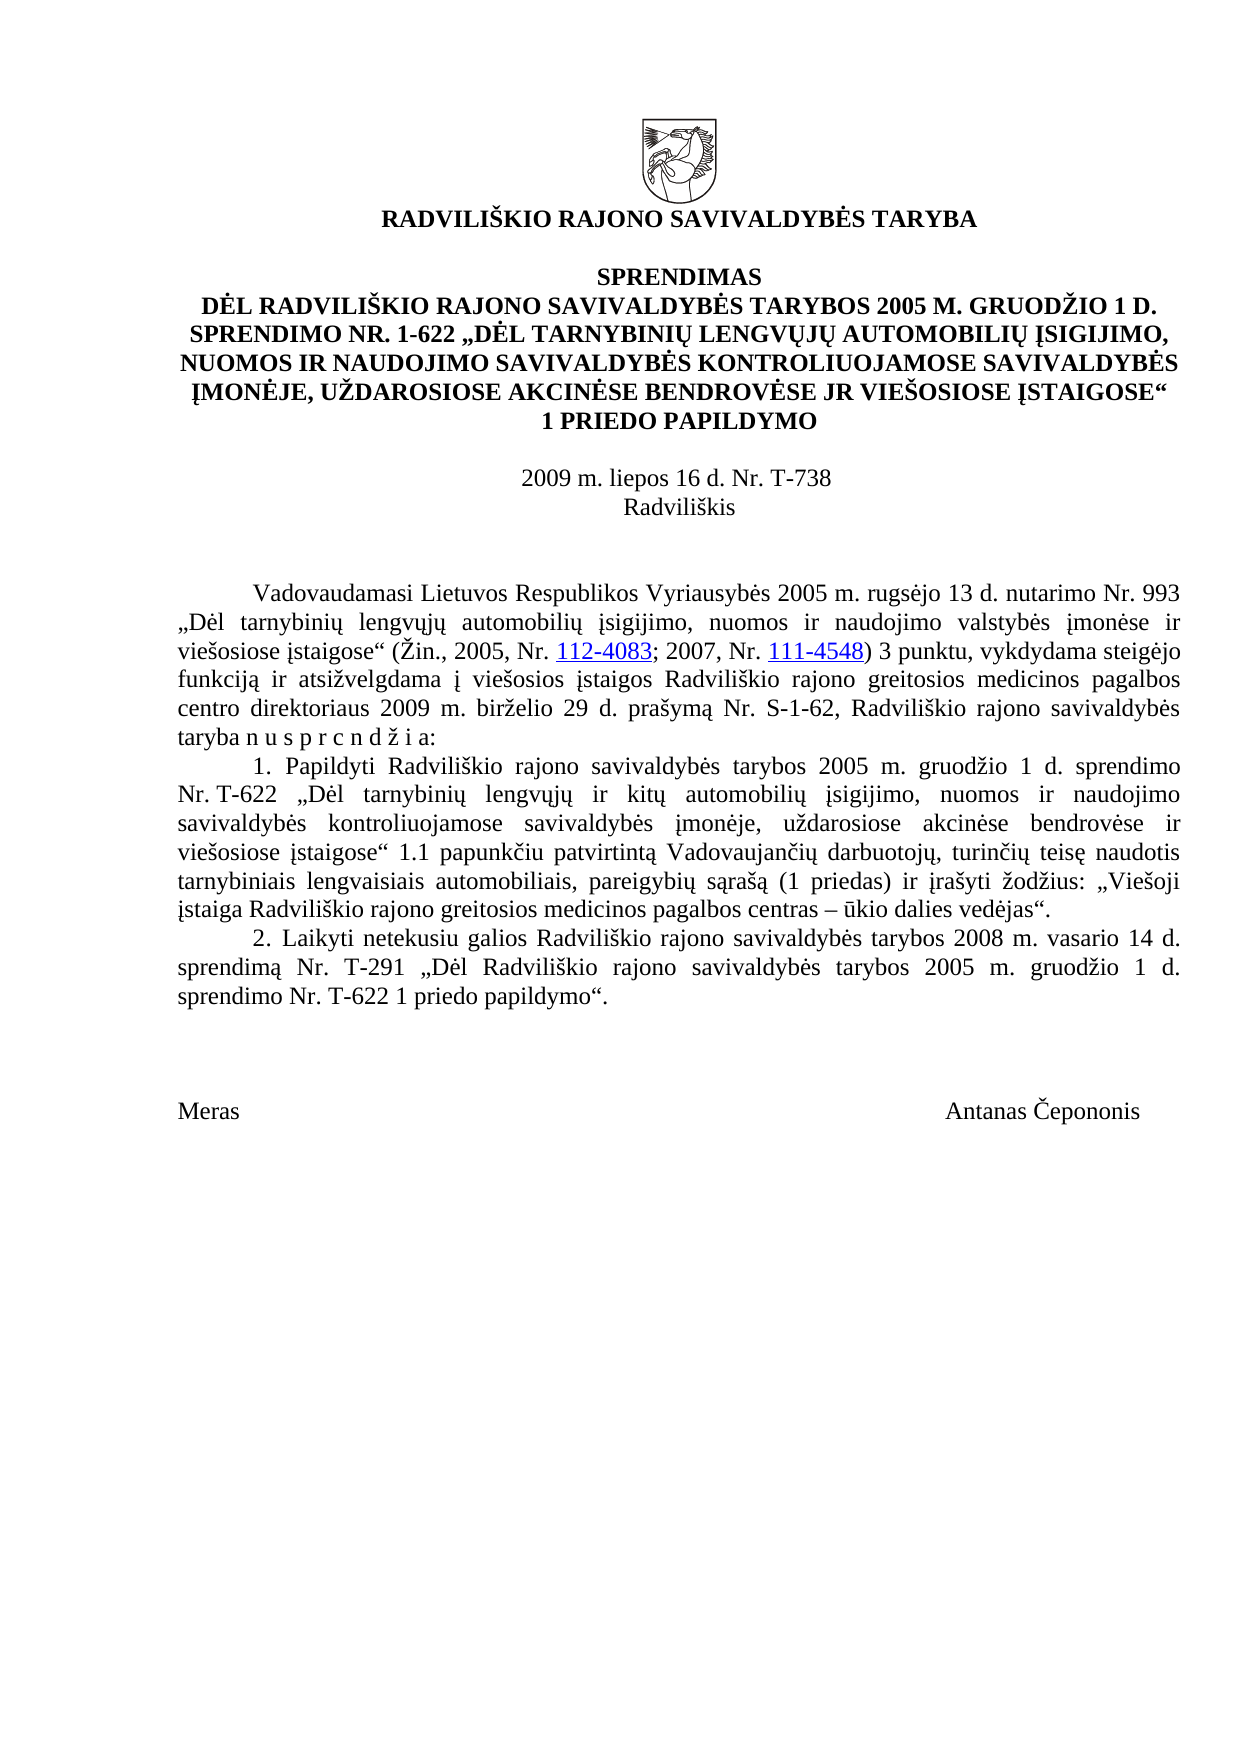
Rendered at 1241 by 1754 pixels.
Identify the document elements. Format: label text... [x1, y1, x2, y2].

text Vadovaudamasi Lietuvos Respublikos Vyriausybės 2005 m. rugsėjo 13 d. nutarimo Nr. 993 „Dėl tarnybinių lengvųjų automobilių įsigijimo, nuomos ir naudojimo valstybės įmonėse ir viešosiose įstaigose“ (Žin., 2005, Nr. 112-4083; 2007, Nr. 111-4548) 3 punktu, vykdydama steigėjo funkciją ir atsižvelgdama į viešosios įstaigos Radviliškio rajono greitosios medicinos pagalbos centro direktoriaus 2009 m. birželio 29 d. prašymą Nr. S-1-62, Radviliškio rajono savivaldybės taryba n u s p r c n d ž i a: [177, 578, 1181, 751]
text 2009 m. liepos 16 d. Nr. T-738 [177, 463, 1181, 492]
text 1. Papildyti Radviliškio rajono savivaldybės tarybos 2005 m. gruodžio 1 d. sprendimo Nr. T-622 „Dėl tarnybinių lengvųjų ir kitų automobilių įsigijimo, nuomos ir naudojimo savivaldybės kontroliuojamose savivaldybės įmonėje, uždarosiose akcinėse bendrovėse ir viešosiose įstaigose“ 1.1 papunkčiu patvirtintą Vadovaujančių darbuotojų, turinčių teisę naudotis tarnybiniais lengvaisiais automobiliais, pareigybių sąrašą (1 priedas) ir įrašyti žodžius: „Viešoji įstaiga Radviliškio rajono greitosios medicinos pagalbos centras – ūkio dalies vedėjas“. [177, 751, 1181, 923]
text DĖL RADVILIŠKIO RAJONO SAVIVALDYBĖS TARYBOS 2005 M. GRUODŽIO 1 D. SPRENDIMO NR. 1-622 „DĖL TARNYBINIŲ LENGVŲJŲ AUTOMOBILIŲ ĮSIGIJIMO, NUOMOS IR NAUDOJIMO SAVIVALDYBĖS KONTROLIUOJAMOSE SAVIVALDYBĖS ĮMONĖJE, UŽDAROSIOSE AKCINĖSE BENDROVĖSE JR VIEŠOSIOSE ĮSTAIGOSE“ 1 PRIEDO PAPILDYMO [177, 291, 1181, 434]
text 2. Laikyti netekusiu galios Radviliškio rajono savivaldybės tarybos 2008 m. vasario 14 d. sprendimą Nr. T-291 „Dėl Radviliškio rajono savivaldybės tarybos 2005 m. gruodžio 1 d. sprendimo Nr. T-622 1 priedo papildymo“. [177, 923, 1181, 1009]
text Radviliškis [177, 492, 1181, 521]
text SPRENDIMAS [177, 262, 1181, 291]
text RADVILIŠKIO RAJONO SAVIVALDYBĖS TARYBA [177, 204, 1181, 233]
text Meras Antanas Čepononis [177, 1096, 1181, 1124]
